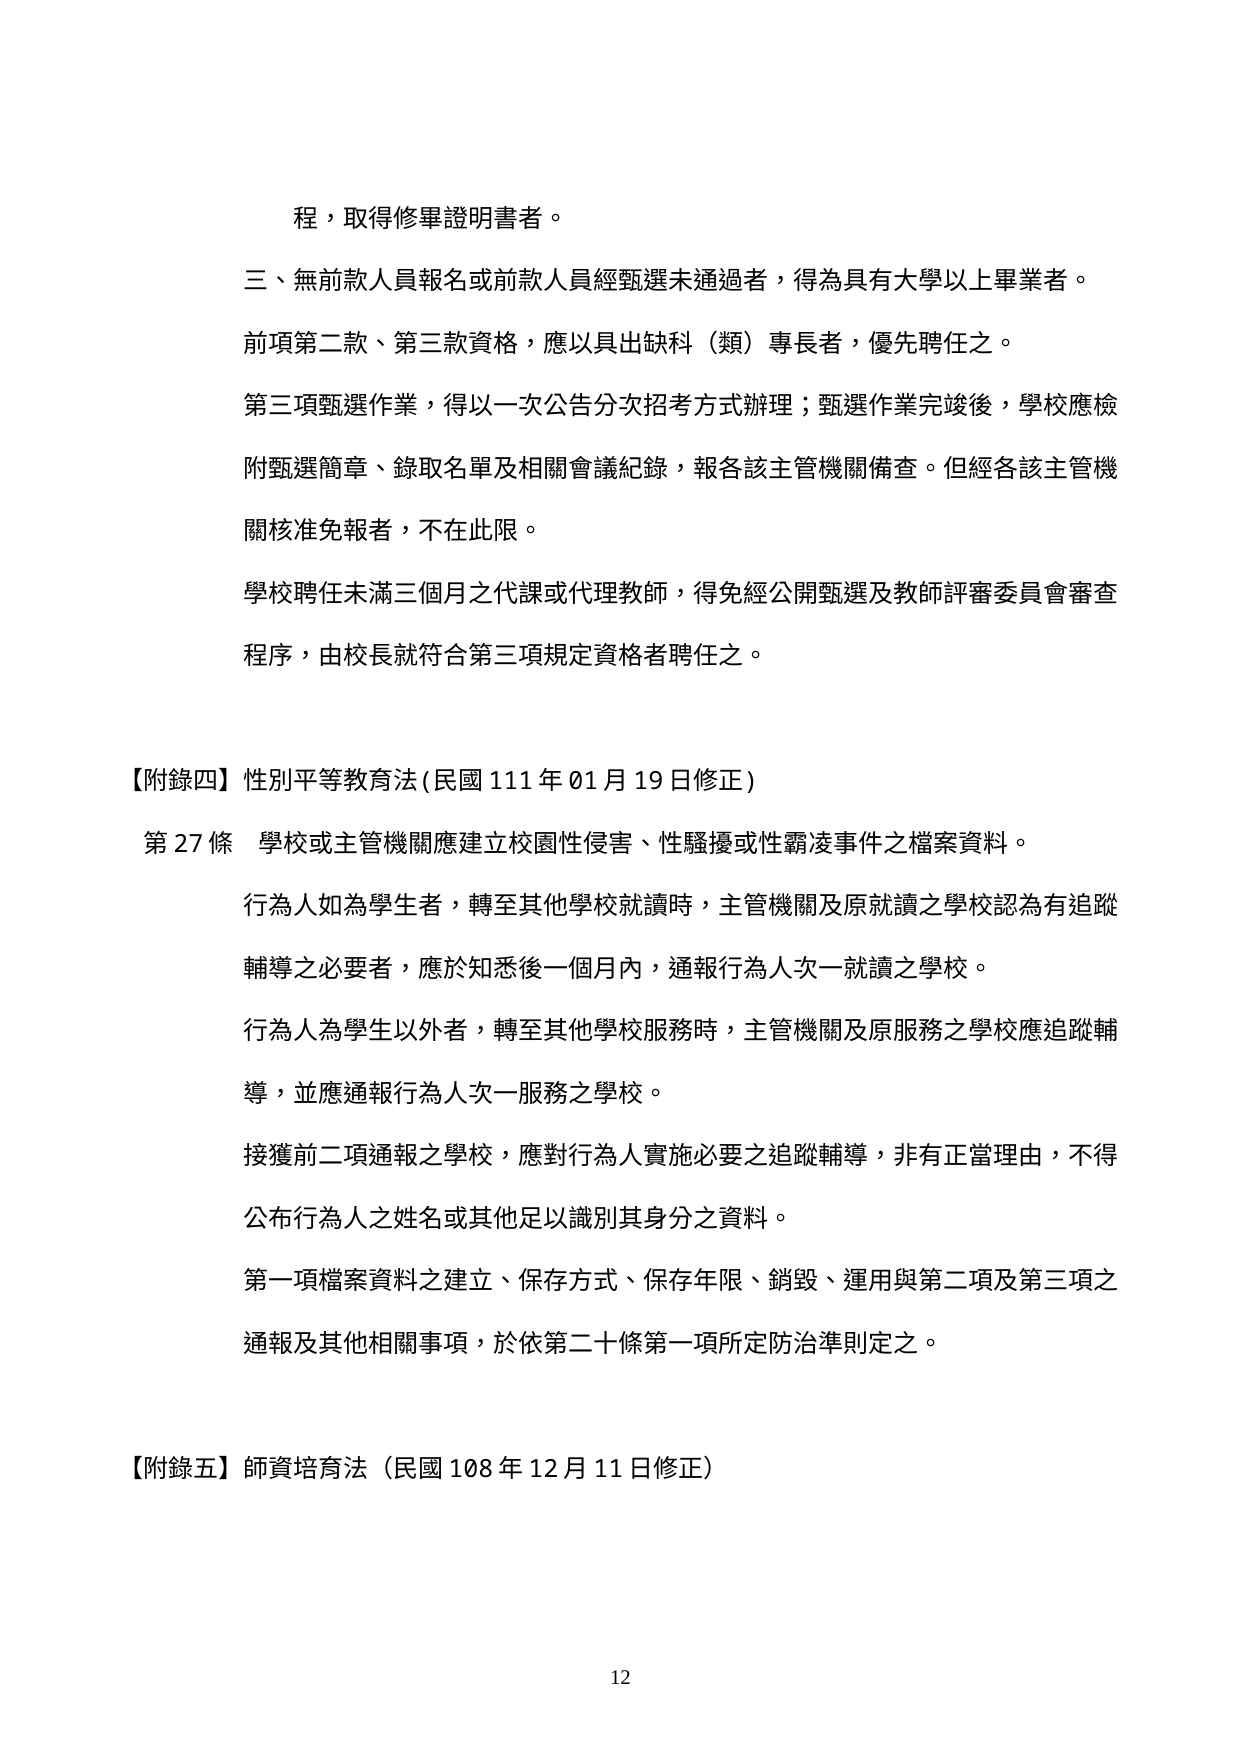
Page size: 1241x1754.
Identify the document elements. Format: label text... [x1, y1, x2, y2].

text 前項第二款、第三款資格，應以具出缺科（類）專長者，優先聘任之。 [243, 300, 1122, 362]
text 三、無前款人員報名或前款人員經甄選未通過者，得為具有大學以上畢業者。 [243, 237, 1122, 300]
text 【附錄四】性別平等教育法(民國111年01月19日修正) [118, 737, 1122, 800]
text 第一項檔案資料之建立、保存方式、保存年限、銷毀、運用與第二項及第三項之通報及其他相關事項，於依第二十條第一項所定防治準則定之。 [243, 1237, 1122, 1362]
text 行為人如為學生者，轉至其他學校就讀時，主管機關及原就讀之學校認為有追蹤輔導之必要者，應於知悉後一個月內，通報行為人次一就讀之學校。 [243, 862, 1122, 987]
text 第27條 學校或主管機關應建立校園性侵害、性騷擾或性霸凌事件之檔案資料。 [143, 800, 1122, 862]
text 程，取得修畢證明書者。 [243, 175, 1122, 237]
text 【附錄五】師資培育法（民國108年12月11日修正） [118, 1425, 1122, 1487]
text 接獲前二項通報之學校，應對行為人實施必要之追蹤輔導，非有正當理由，不得公布行為人之姓名或其他足以識別其身分之資料。 [243, 1112, 1122, 1237]
text 行為人為學生以外者，轉至其他學校服務時，主管機關及原服務之學校應追蹤輔導，並應通報行為人次一服務之學校。 [243, 987, 1122, 1112]
text 第三項甄選作業，得以一次公告分次招考方式辦理；甄選作業完竣後，學校應檢附甄選簡章、錄取名單及相關會議紀錄，報各該主管機關備查。但經各該主管機關核准免報者，不在此限。 [243, 362, 1122, 550]
text 學校聘任未滿三個月之代課或代理教師，得免經公開甄選及教師評審委員會審查程序，由校長就符合第三項規定資格者聘任之。 [243, 550, 1122, 675]
